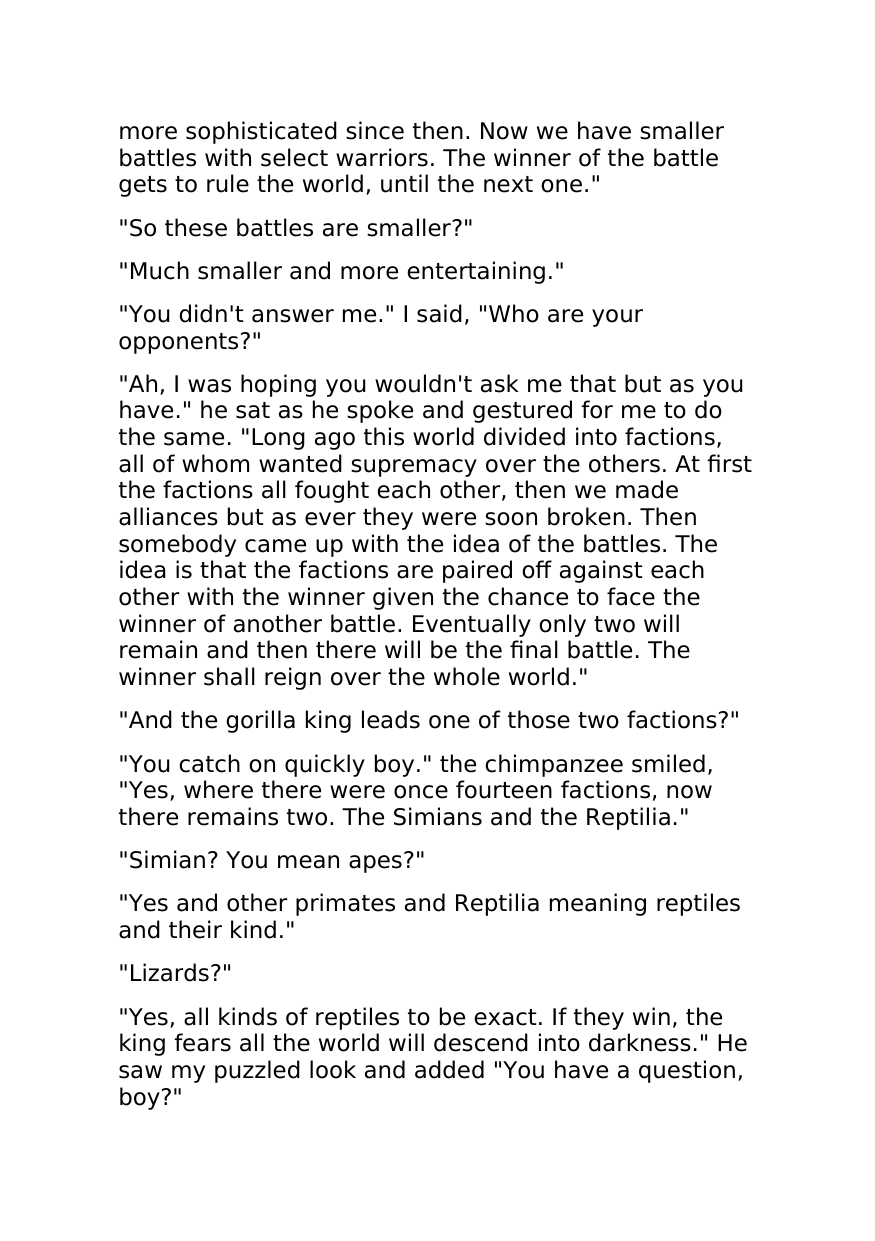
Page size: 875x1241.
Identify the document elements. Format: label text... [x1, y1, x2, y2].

text "And the gorilla king leads one of those two factions?" [118, 708, 756, 734]
text "Yes, all kinds of reptiles to be exact. If they win, the king fears all the world will descend into darkness." He saw my puzzled look and added "You have a question, boy?" [118, 1004, 756, 1110]
text "Ah, I was hoping you wouldn't ask me that but as you have." he sat as he spoke and gestured for me to do the same. "Long ago this world divided into factions, all of whom wanted supremacy over the others. At first the factions all fought each other, then we made alliances but as ever they were soon broken. Then somebody came up with the idea of the battles. The idea is that the factions are paired off against each other with the winner given the chance to face the winner of another battle. Eventually only two will remain and then there will be the final battle. The winner shall reign over the whole world." [118, 371, 756, 691]
text "Lizards?" [118, 961, 756, 987]
text more sophisticated since then. Now we have smaller battles with select warriors. The winner of the battle gets to rule the world, until the next one." [118, 118, 756, 198]
text "You didn't answer me." I said, "Who are your opponents?" [118, 301, 756, 354]
text "You catch on quickly boy." the chimpanzee smiled, "Yes, where there were once fourteen factions, now there remains two. The Simians and the Reptilia." [118, 751, 756, 831]
text "So these battles are smaller?" [118, 215, 756, 241]
text "Much smaller and more entertaining." [118, 258, 756, 284]
text "Yes and other primates and Reptilia meaning reptiles and their kind." [118, 891, 756, 944]
text "Simian? You mean apes?" [118, 847, 756, 874]
